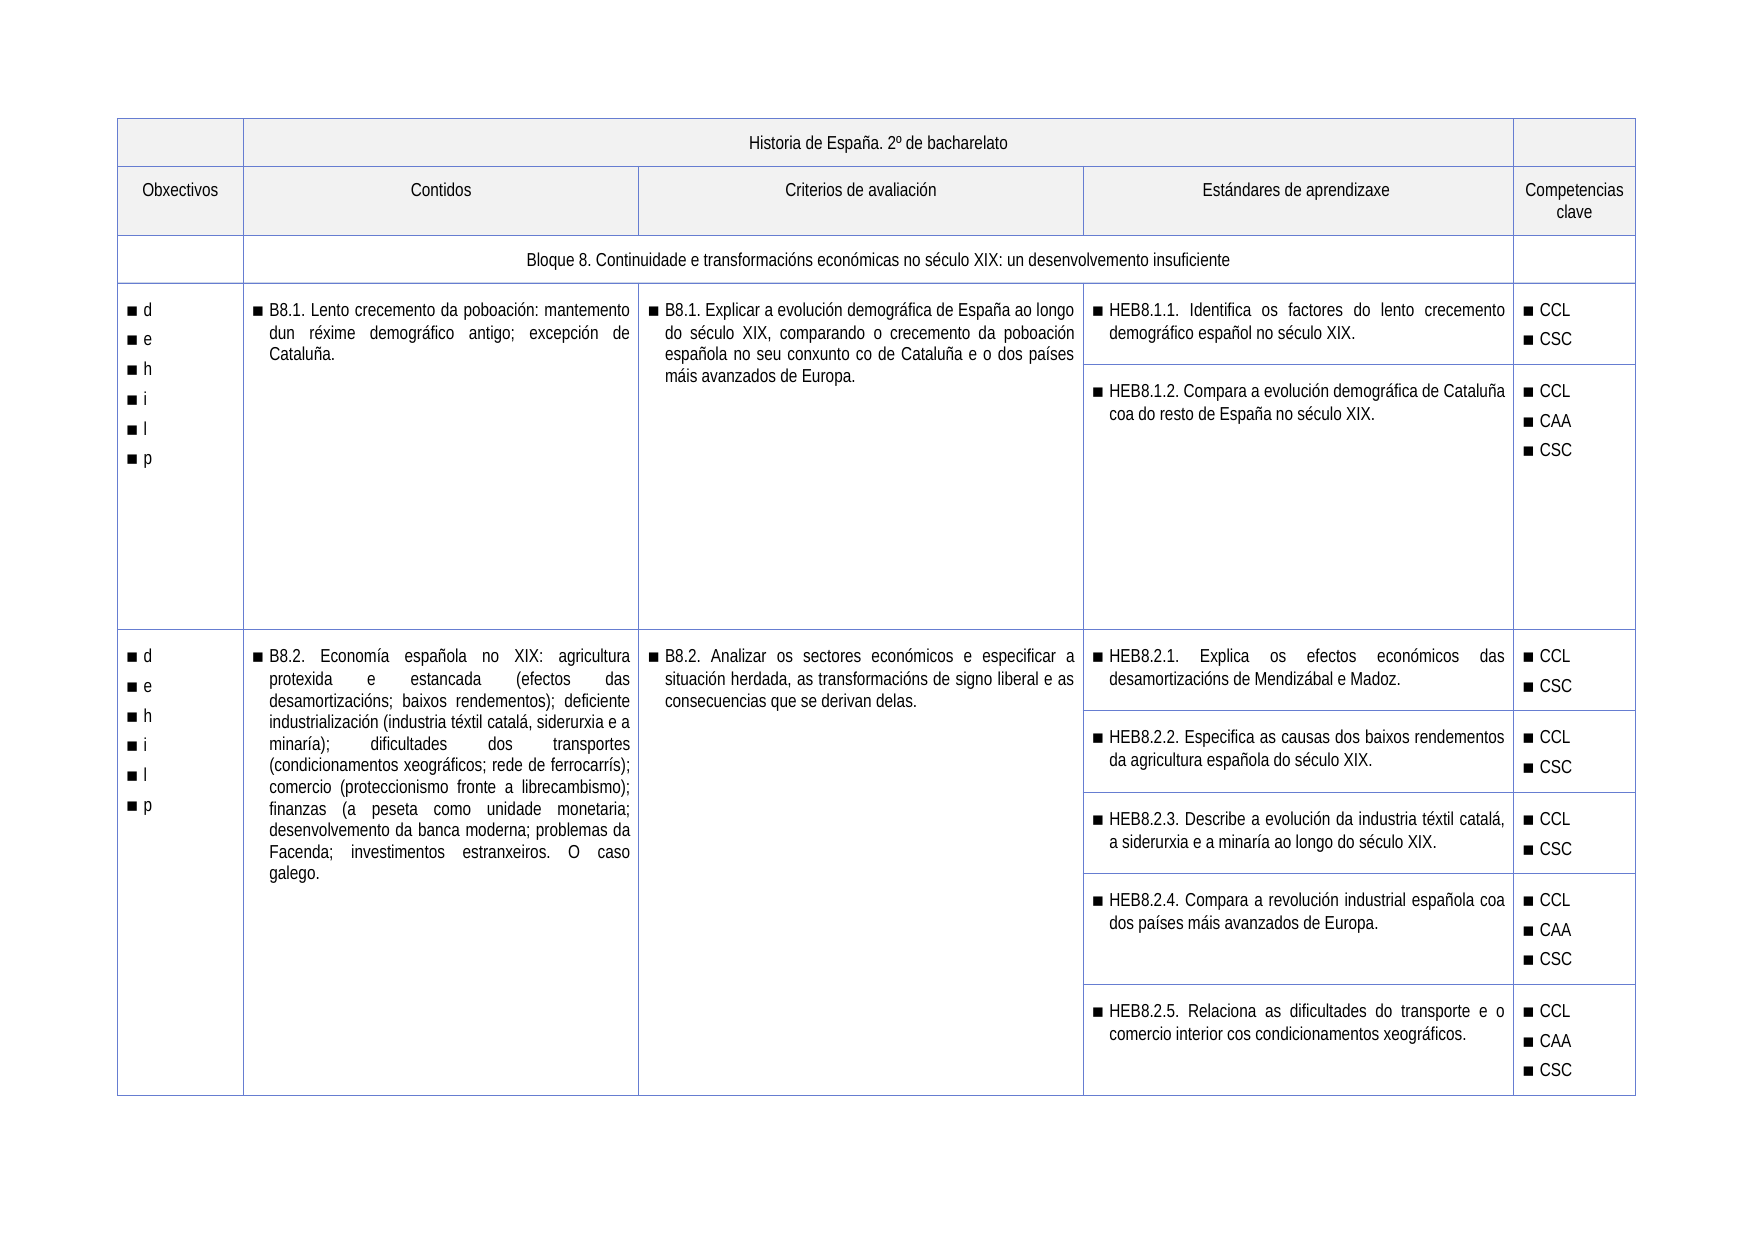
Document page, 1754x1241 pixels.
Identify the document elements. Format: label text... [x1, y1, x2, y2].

table_cell CCL CSC [1514, 284, 1635, 364]
table_cell B8.1. Explicar a evolución demográfica de España ao longo do século XIX, comparando o crecemento da poboación española no seu conxunto co de Cataluña e o dos países máis avanzados de Europa. [639, 284, 1083, 629]
table_cell B8.1. Lento crecemento da poboación: mantemento dun réxime demográfico antigo; excepción de Cataluña. [244, 284, 638, 629]
table_cell Bloque 8. Continuidade e transformacións económicas no século XIX: un desenvolvemento insuficiente [244, 236, 1513, 282]
table_cell CCL CSC [1514, 793, 1635, 873]
table_cell [118, 236, 243, 282]
table_cell HEB8.2.3. Describe a evolución da industria téxtil catalá, a siderurxia e a minaría ao longo do século XIX. [1084, 793, 1513, 873]
table_cell B8.2. Economía española no XIX: agricultura protexida e estancada (efectos das desamortizacións; baixos rendementos); deficiente industrialización (industria téxtil catalá, siderurxia e a minaría); dificultades dos transportes (condicionamentos xeográficos; rede de ferrocarrís); comercio (proteccionismo fronte a librecambismo); finanzas (a peseta como unidade monetaria; desenvolvemento da banca moderna; problemas da Facenda; investimentos estranxeiros. O caso galego. [244, 630, 638, 1095]
table_cell HEB8.1.2. Compara a evolución demográfica de Cataluña coa do resto de España no século XIX. [1084, 365, 1513, 629]
table_cell CCL CSC [1514, 630, 1635, 710]
table_cell HEB8.2.1. Explica os efectos económicos das desamortizacións de Mendizábal e Madoz. [1084, 630, 1513, 710]
table_header [1514, 119, 1635, 166]
table_cell Obxectivos [118, 167, 243, 235]
table_cell Contidos [244, 167, 638, 235]
table_cell Competencias clave [1514, 167, 1635, 235]
table_cell d e h i l p [118, 630, 243, 1095]
table_cell Estándares de aprendizaxe [1084, 167, 1513, 235]
table_cell B8.2. Analizar os sectores económicos e especificar a situación herdada, as transformacións de signo liberal e as consecuencias que se derivan delas. [639, 630, 1083, 1095]
table_cell HEB8.2.2. Especifica as causas dos baixos rendementos da agricultura española do século XIX. [1084, 711, 1513, 792]
table_cell CCL CAA CSC [1514, 365, 1635, 629]
table_cell CCL CSC [1514, 711, 1635, 792]
table_cell HEB8.1.1. Identifica os factores do lento crecemento demográfico español no século XIX. [1084, 284, 1513, 364]
table_header [118, 119, 243, 166]
table_cell Criterios de avaliación [639, 167, 1083, 235]
table_cell HEB8.2.5. Relaciona as dificultades do transporte e o comercio interior cos condicionamentos xeográficos. [1084, 985, 1513, 1095]
table_cell d e h i l p [118, 284, 243, 629]
table_cell [1514, 236, 1635, 282]
table_header Historia de España. 2º de bacharelato [244, 119, 1513, 166]
table_cell CCL CAA CSC [1514, 985, 1635, 1095]
table_cell CCL CAA CSC [1514, 874, 1635, 984]
table_cell HEB8.2.4. Compara a revolución industrial española coa dos países máis avanzados de Europa. [1084, 874, 1513, 984]
